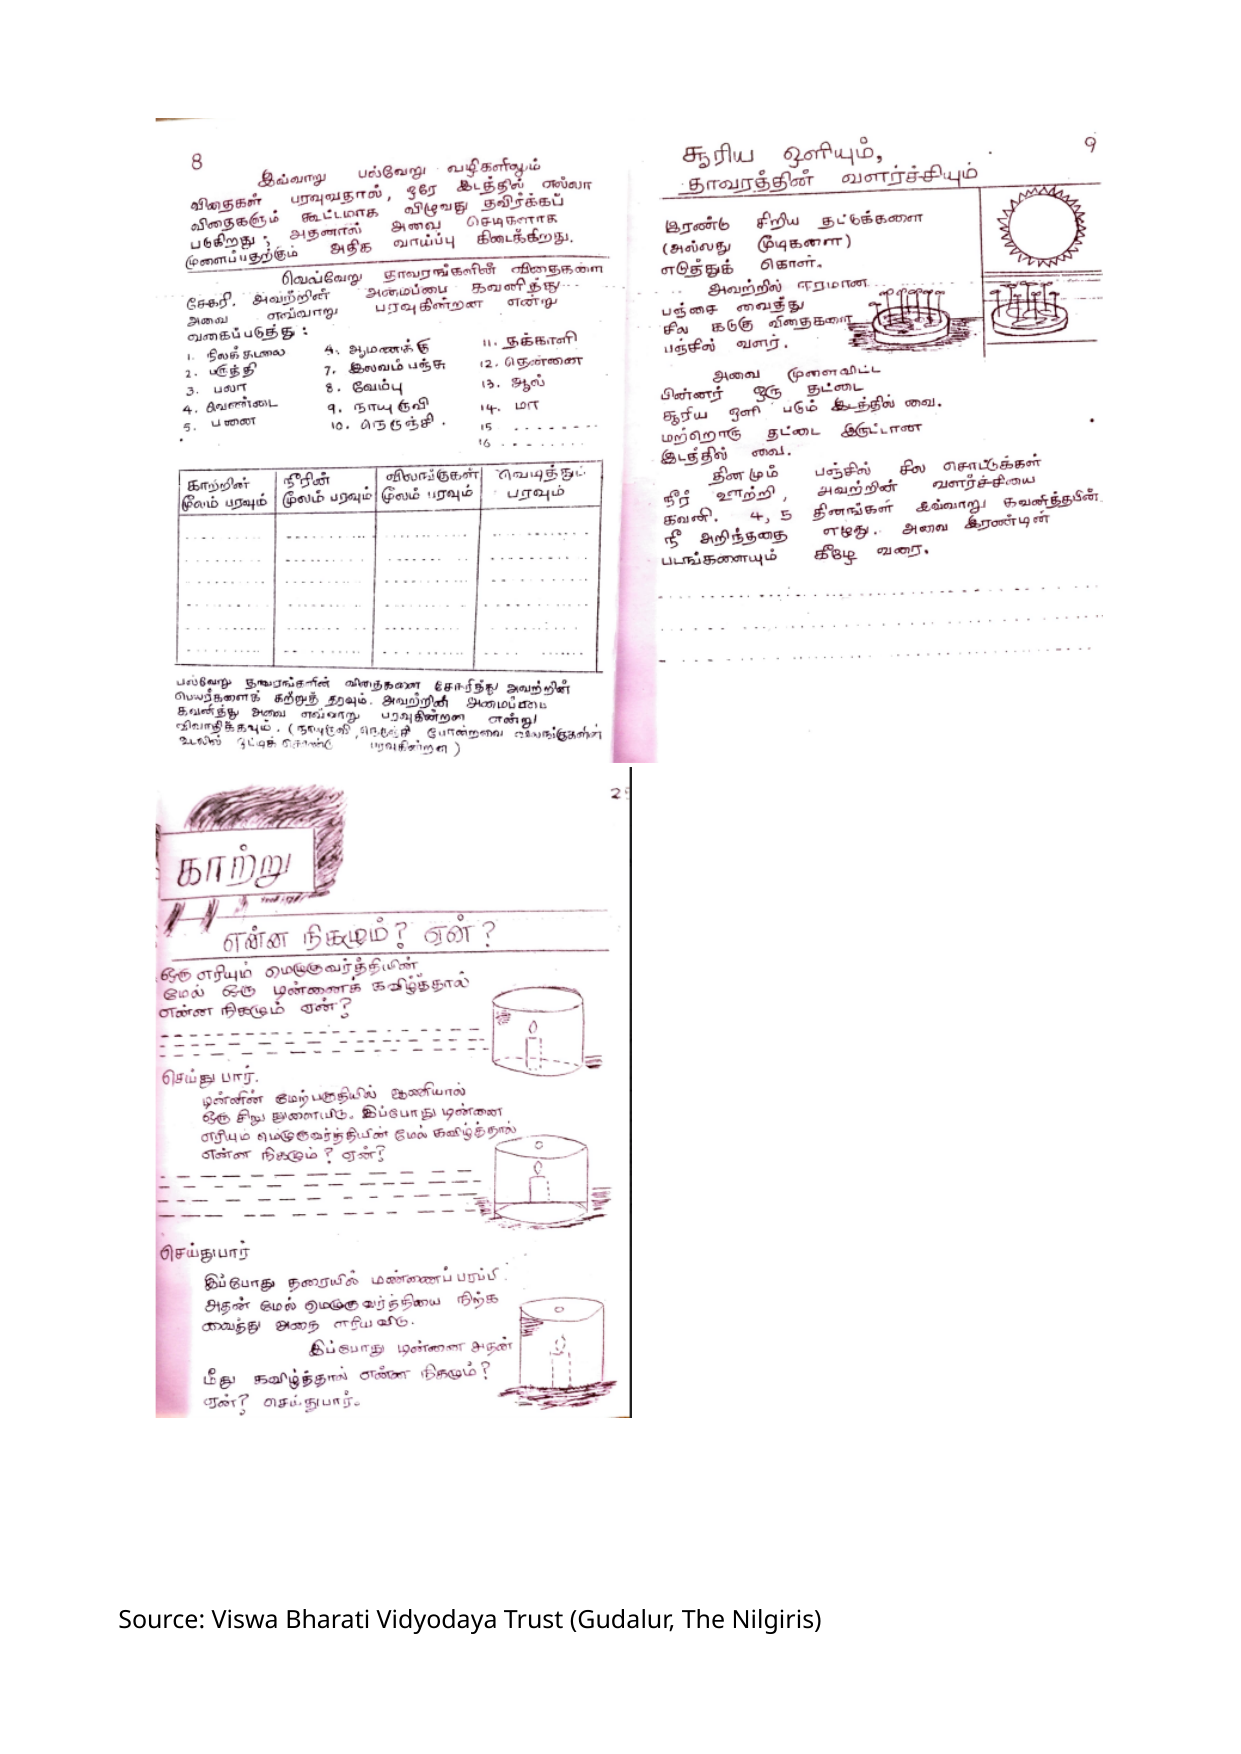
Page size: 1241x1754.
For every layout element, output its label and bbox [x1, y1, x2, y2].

picture [155, 767, 632, 1418]
picture [155, 118, 1103, 763]
